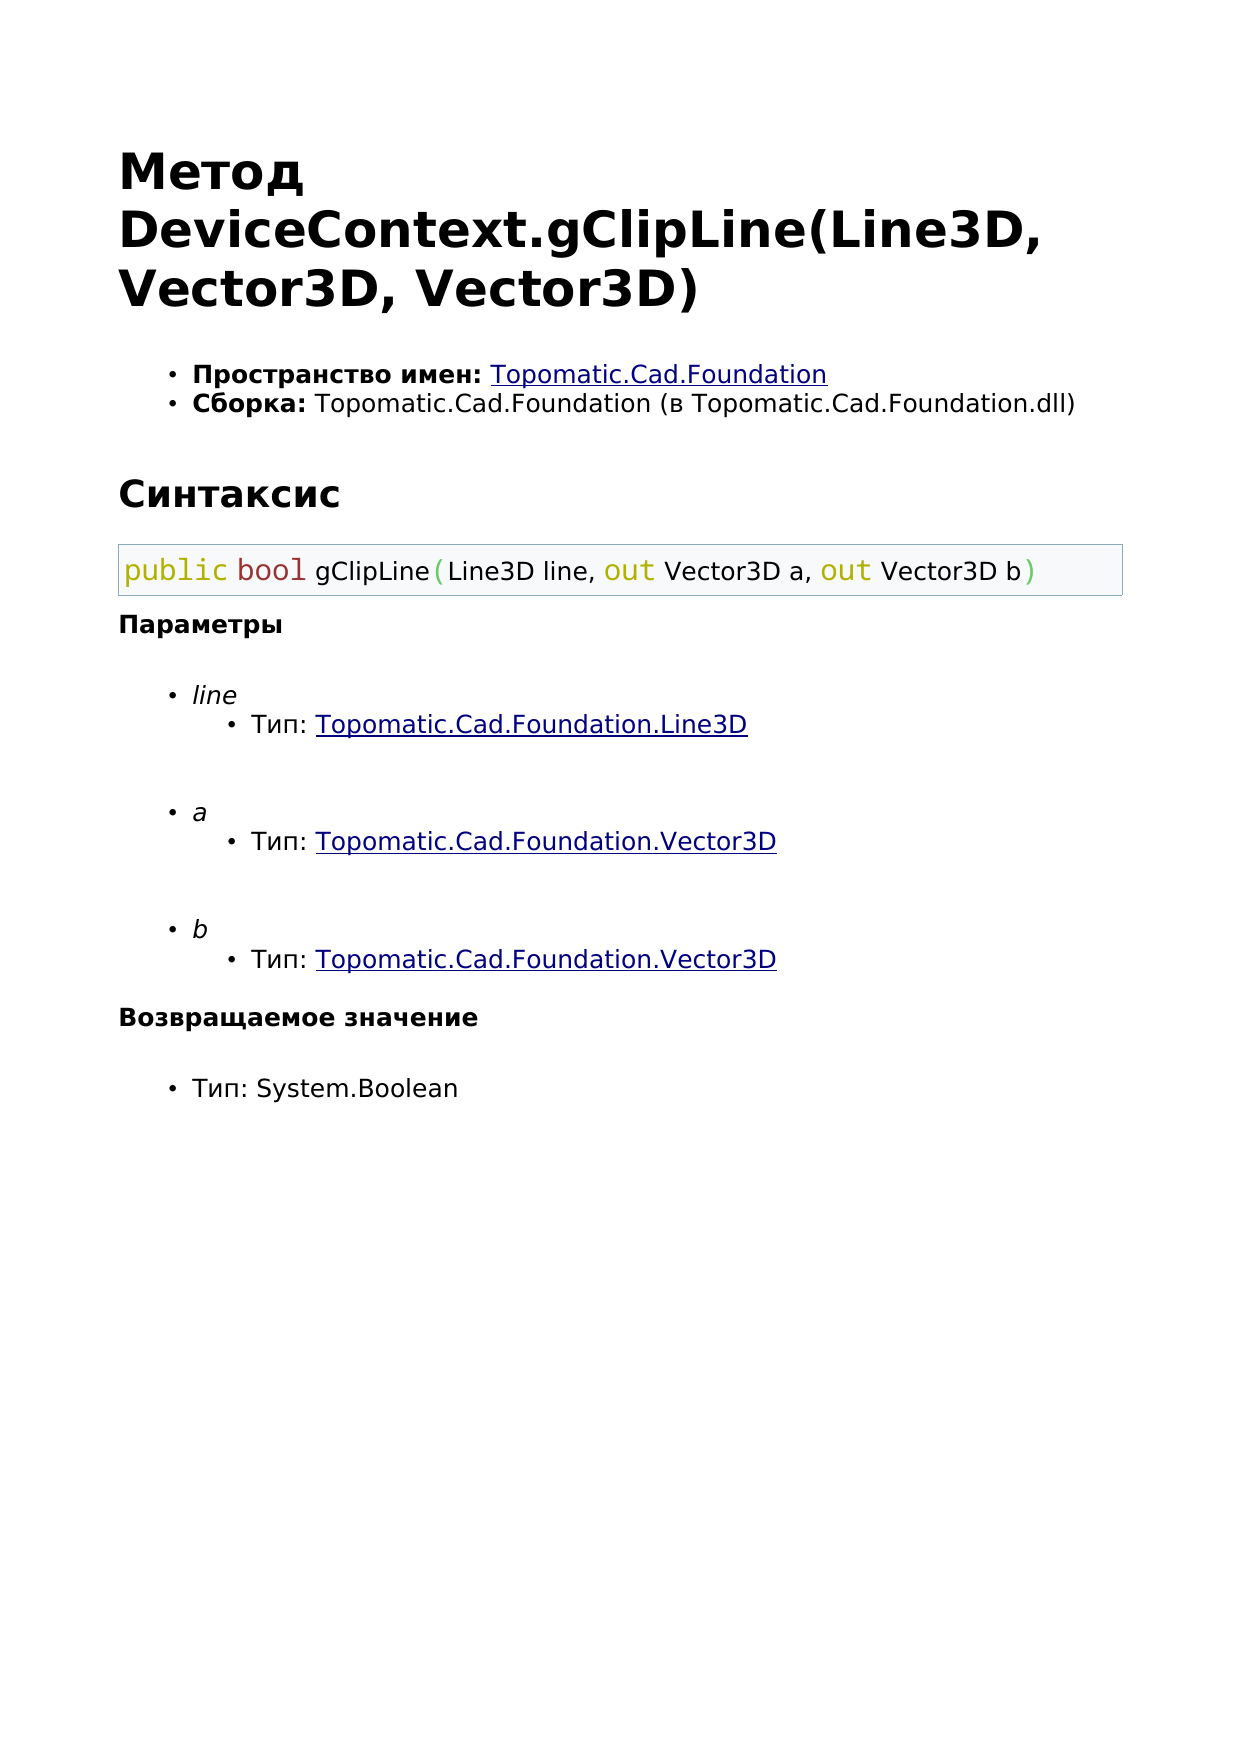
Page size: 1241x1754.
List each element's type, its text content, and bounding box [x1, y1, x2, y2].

list b [177, 916, 1122, 945]
list Тип: Topomatic.Cad.Foundation.Vector3D [236, 945, 1122, 974]
list a [177, 798, 1122, 827]
list Тип: Topomatic.Cad.Foundation.Line3D [236, 710, 1122, 739]
list Пространство имен: Topomatic.Cad.Foundation [177, 360, 1122, 389]
list Сборка: Topomatic.Cad.Foundation (в Topomatic.Cad.Foundation.dll) [177, 389, 1122, 418]
list Тип: System.Boolean [177, 1074, 1122, 1104]
list Тип: Topomatic.Cad.Foundation.Vector3D [236, 827, 1122, 857]
text Параметры [118, 610, 1122, 639]
table_header public bool gClipLine(Line3D line, out Vector3D a, out Vector3D b) [119, 545, 1122, 595]
subtitle Метод DeviceContext.gClipLine(Line3D, Vector3D, Vector3D) [118, 143, 1122, 318]
text Возвращаемое значение [118, 1003, 1122, 1033]
list line [177, 681, 1122, 710]
subtitle Синтаксис [118, 473, 1122, 516]
